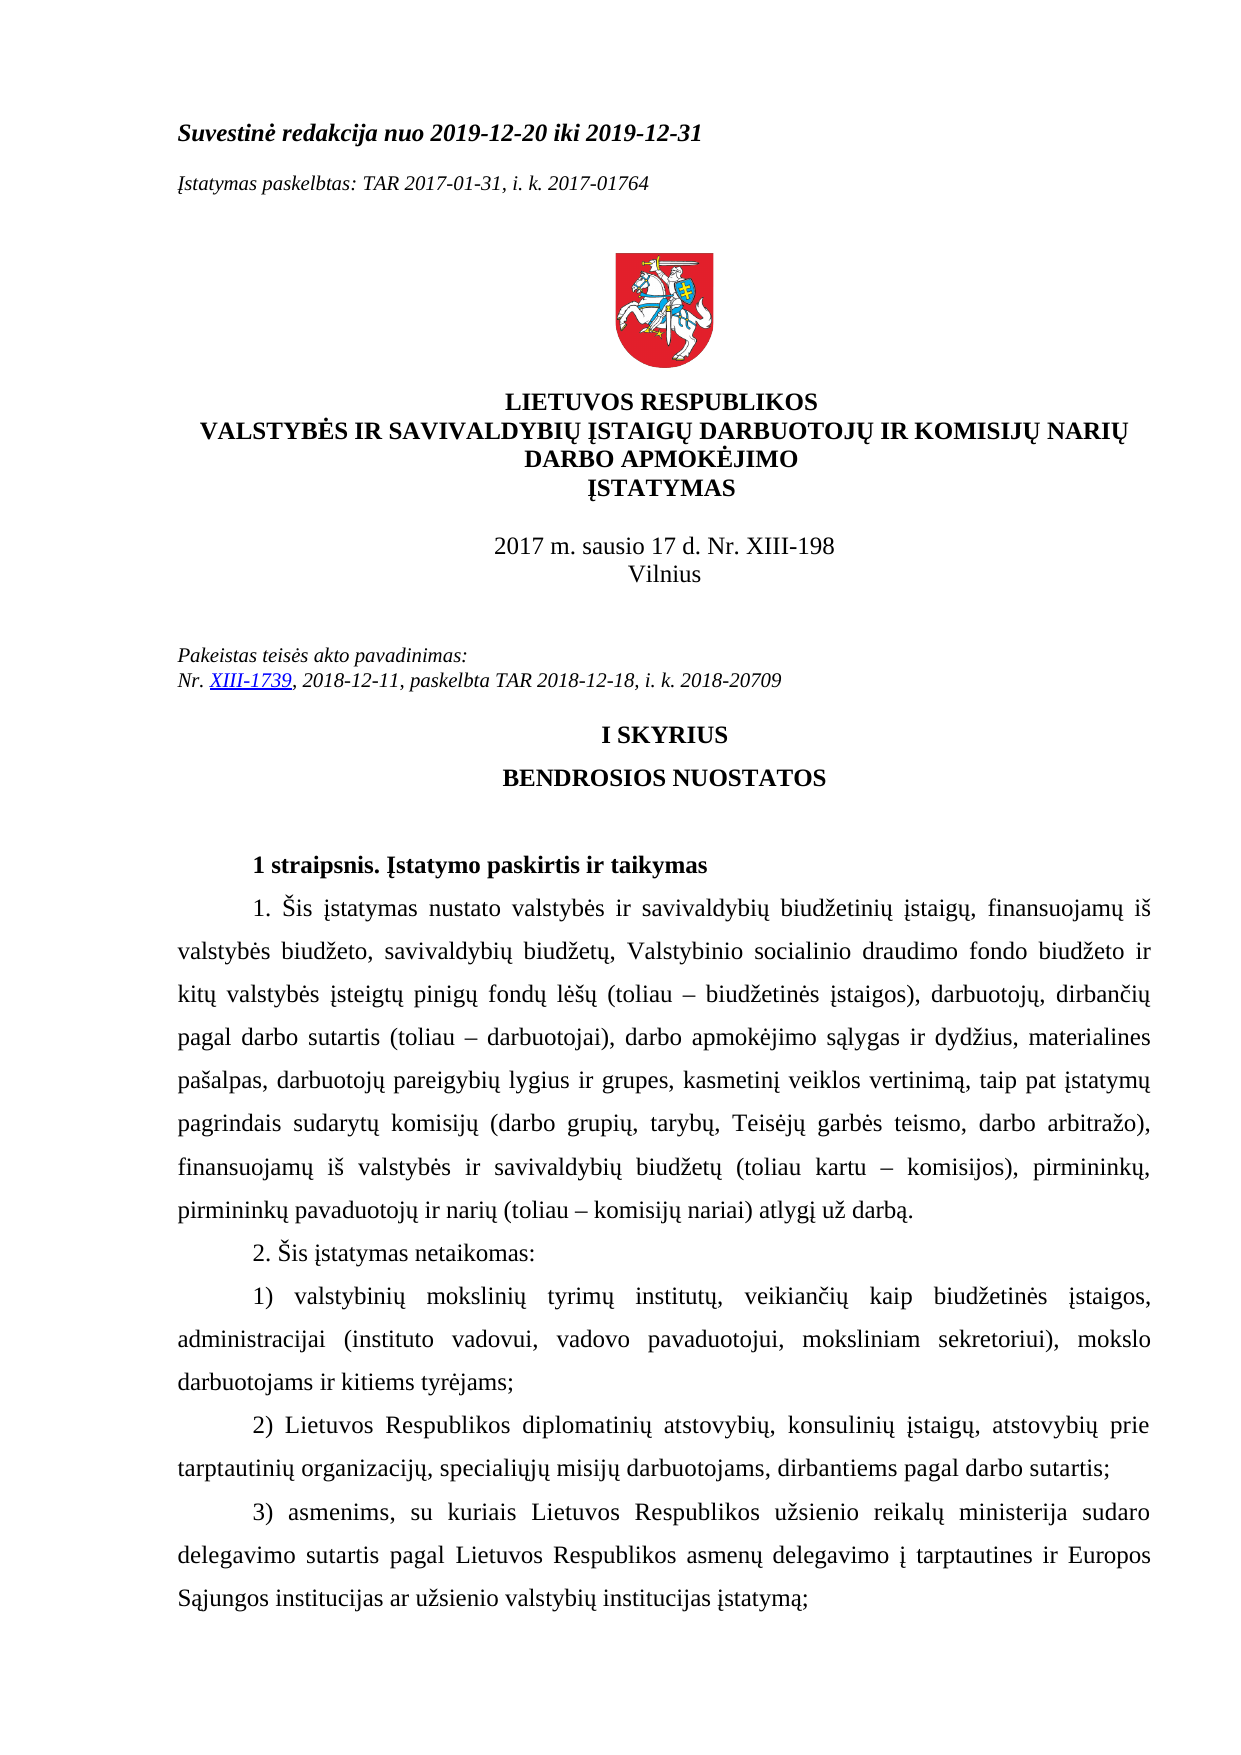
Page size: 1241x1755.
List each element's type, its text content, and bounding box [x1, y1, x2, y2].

text 3) asmenims, su kuriais Lietuvos Respublikos užsienio reikalų ministerija sudaro delegavimo sutartis pagal Lietuvos Respublikos asmenų delegavimo į tarptautines ir Europos Sąjungos institucijas ar užsienio valstybių institucijas įstatymą; [177, 1497, 1152, 1612]
text Vilnius [177, 559, 1152, 588]
text 2) Lietuvos Respublikos diplomatinių atstovybių, konsulinių įstaigų, atstovybių prie tarptautinių organizacijų, specialiųjų misijų darbuotojams, dirbantiems pagal darbo sutartis; [177, 1410, 1152, 1482]
text 2017 m. sausio 17 d. Nr. XIII-198 [177, 531, 1152, 559]
text Pakeistas teisės akto pavadinimas: [177, 643, 1152, 667]
text Nr. XIII-1739, 2018-12-11, paskelbta TAR 2018-12-18, i. k. 2018-20709 [177, 667, 1152, 692]
text LIETUVOS RESPUBLIKOS VALSTYBĖS IR SAVIVALDYBIŲ ĮSTAIGŲ DARBUOTOJŲ IR KOMISIJŲ NARIŲ DARBO APMOKĖJIMO ĮSTATYMAS [177, 387, 1152, 502]
text Įstatymas paskelbtas: TAR 2017-01-31, i. k. 2017-01764 [177, 171, 1152, 195]
text BENDROSIOS NUOSTATOS [177, 763, 1152, 792]
text 2. Šis įstatymas netaikomas: [177, 1238, 1152, 1267]
text I SKYRIUS [177, 720, 1152, 749]
text 1. Šis įstatymas nustato valstybės ir savivaldybių biudžetinių įstaigų, finansuojamų iš valstybės biudžeto, savivaldybių biudžetų, Valstybinio socialinio draudimo fondo biudžeto ir kitų valstybės įsteigtų pinigų fondų lėšų (toliau – biudžetinės įstaigos), darbuotojų, dirbančių pagal darbo sutartis (toliau – darbuotojai), darbo apmokėjimo sąlygas ir dydžius, materialines pašalpas, darbuotojų pareigybių lygius ir grupes, kasmetinį veiklos vertinimą, taip pat įstatymų pagrindais sudarytų komisijų (darbo grupių, tarybų, Teisėjų garbės teismo, darbo arbitražo), finansuojamų iš valstybės ir savivaldybių biudžetų (toliau kartu – komisijos), pirmininkų, pirmininkų pavaduotojų ir narių (toliau – komisijų nariai) atlygį už darbą. [177, 893, 1152, 1223]
text Suvestinė redakcija nuo 2019-12-20 iki 2019-12-31 [177, 118, 1152, 147]
text 1) valstybinių mokslinių tyrimų institutų, veikiančių kaip biudžetinės įstaigos, administracijai (instituto vadovui, vadovo pavaduotojui, moksliniam sekretoriui), mokslo darbuotojams ir kitiems tyrėjams; [177, 1281, 1152, 1396]
text 1 straipsnis. Įstatymo paskirtis ir taikymas [177, 850, 1152, 878]
